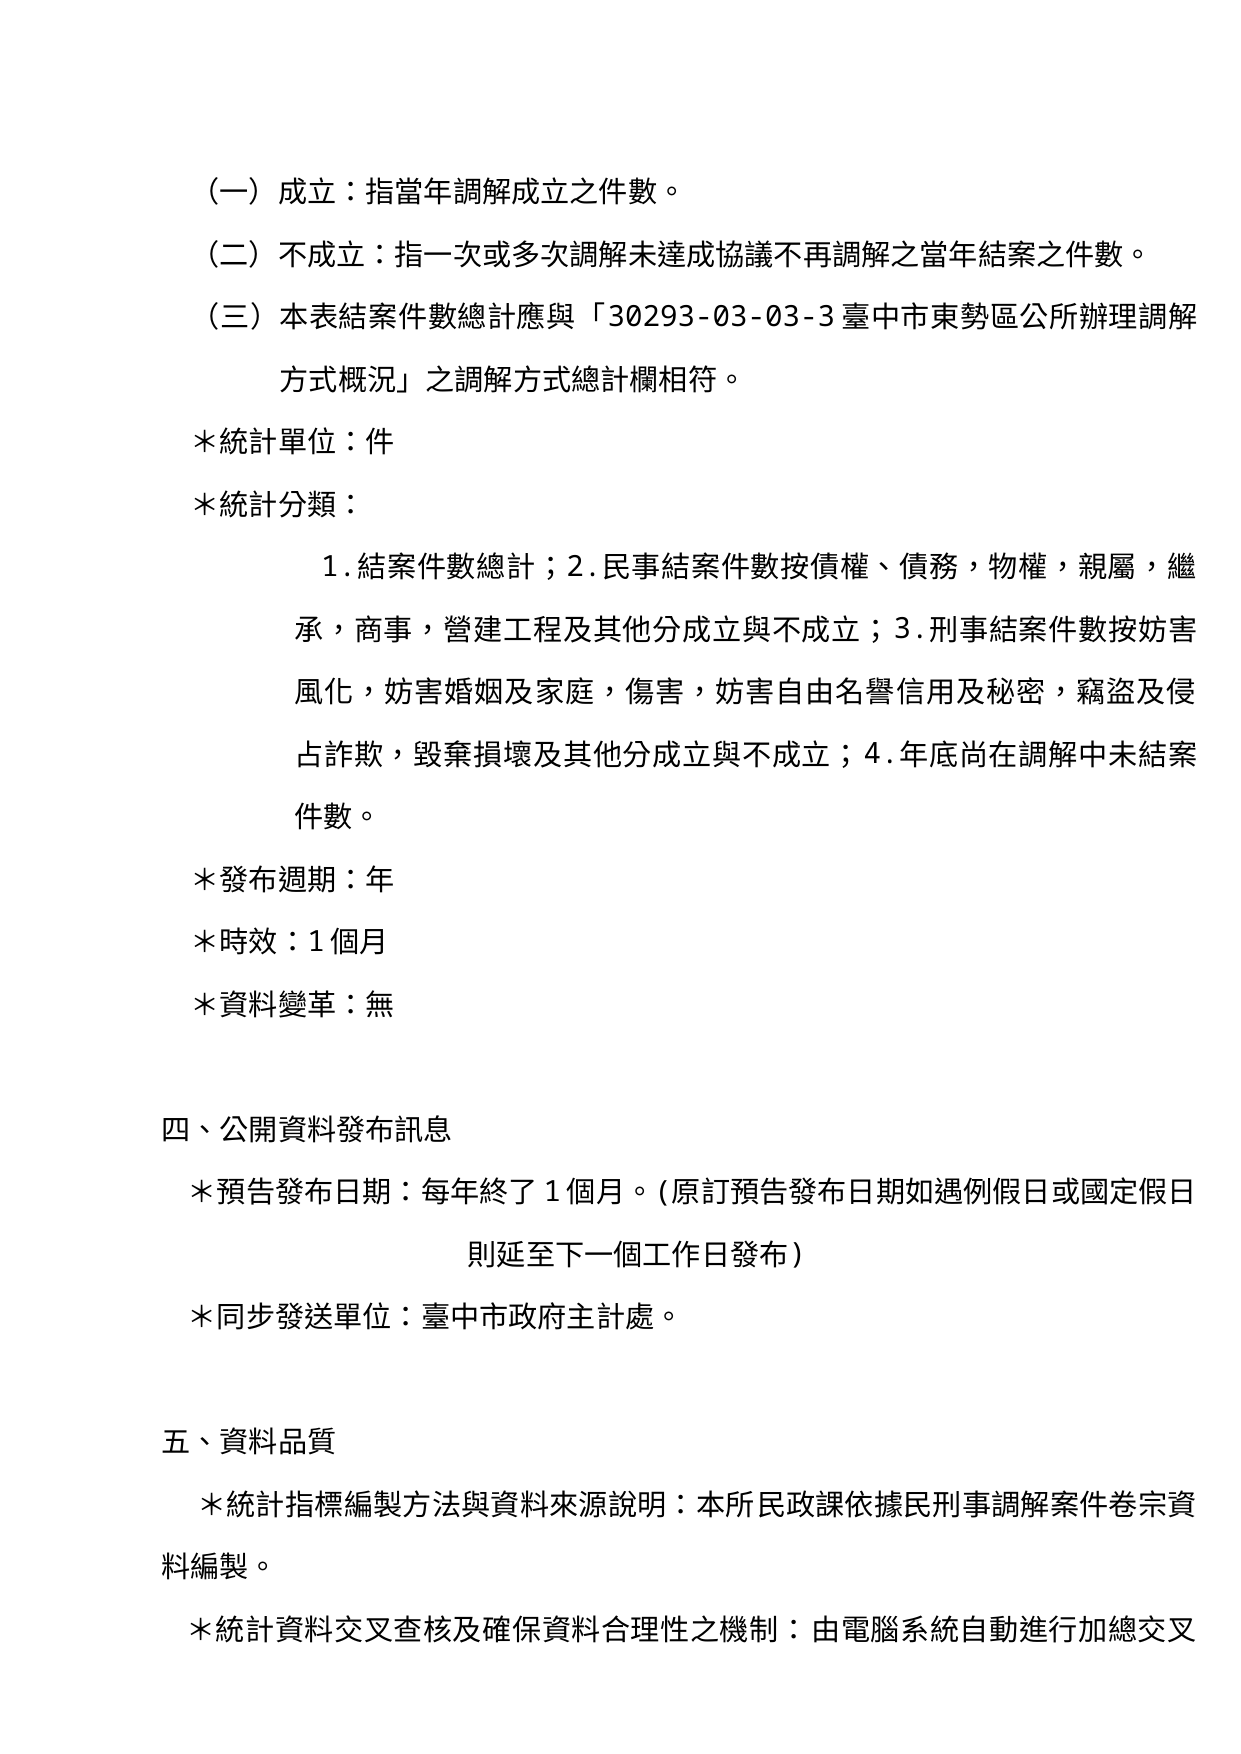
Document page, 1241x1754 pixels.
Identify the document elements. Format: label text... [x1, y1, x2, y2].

table_header （一）成立：指當年調解成立之件數。 （二）不成立：指一次或多次調解未達成協議不再調解之當年結案之件數。 （三）本表結案件數總計應與「30293-03-03-3臺中市東勢區公所辦理調解方式概況」之調解方式總計欄相符。 ＊統計單位：件 ＊統計分類： 1.結案件數總計；2.民事結案件數按債權、債務，物權，親屬，繼承，商事，營建工程及其他分成立與不成立；3.刑事結案件數按妨害風化，妨害婚姻及家庭，傷害，妨害自由名譽信用及秘密，竊盜及侵占詐欺，毀棄損壞及其他分成立與不成立；4.年底尚在調解中未結案件數。 ＊發布週期：年 ＊時效：1個月 ＊資料變革：無 四、公開資料發布訊息 ＊預告發布日期：每年終了1個月。(原訂預告發布日期如遇例假日或國定假日 則延至下一個工作日發布) ＊同步發送單位：臺中市政府主計處。 五、資料品質 ＊統計指標編製方法與資料來源說明：本所民政課依據民刑事調解案件卷宗資料編製。 ＊統計資料交叉查核及確保資料合理性之機制：由電腦系統自動進行加總交叉 [150, 148, 1209, 1648]
